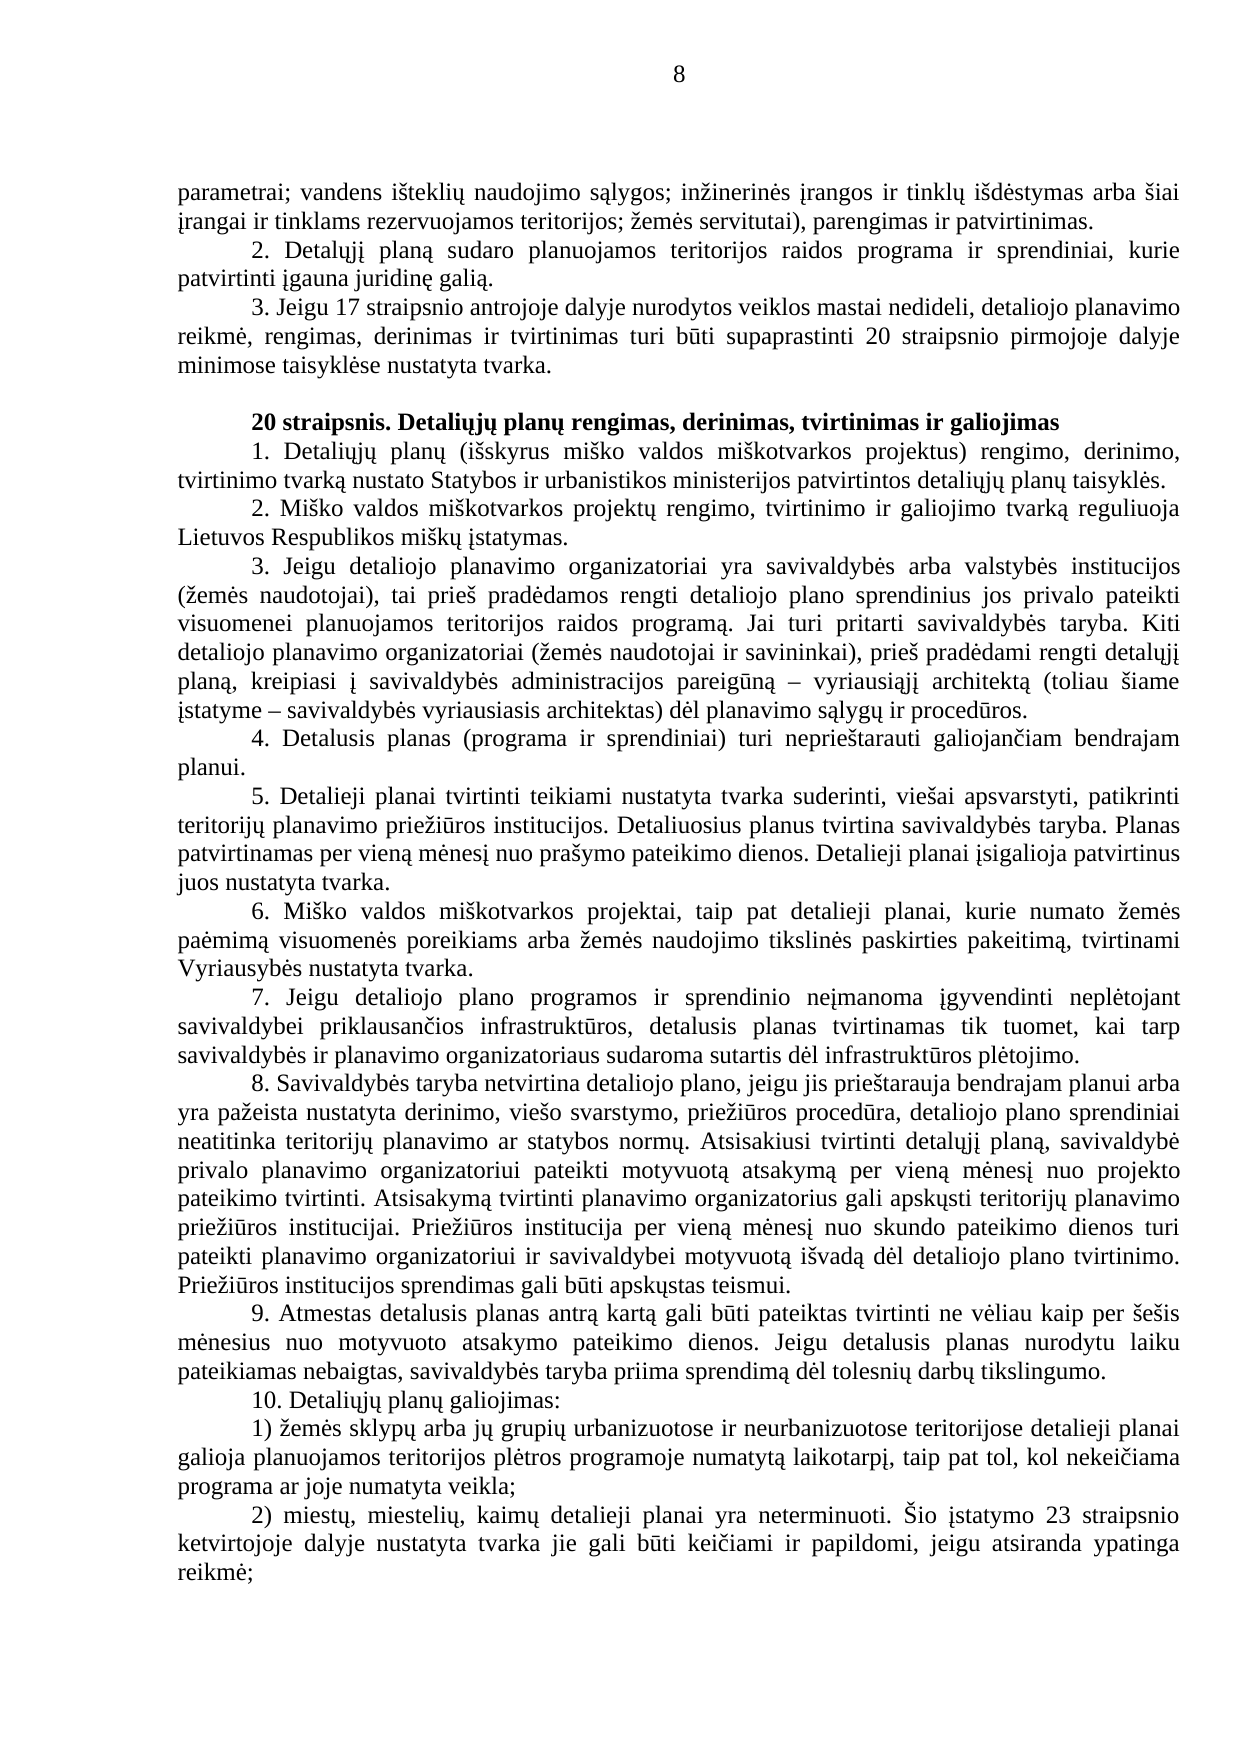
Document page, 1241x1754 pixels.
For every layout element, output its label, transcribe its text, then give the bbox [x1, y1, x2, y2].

text 8. Savivaldybės taryba netvirtina detaliojo plano, jeigu jis prieštarauja bendrajam planui arba yra pažeista nustatyta derinimo, viešo svarstymo, priežiūros procedūra, detaliojo plano sprendiniai neatitinka teritorijų planavimo ar statybos normų. Atsisakiusi tvirtinti detalųjį planą, savivaldybė privalo planavimo organizatoriui pateikti motyvuotą atsakymą per vieną mėnesį nuo projekto pateikimo tvirtinti. Atsisakymą tvirtinti planavimo organizatorius gali apskųsti teritorijų planavimo priežiūros institucijai. Priežiūros institucija per vieną mėnesį nuo skundo pateikimo dienos turi pateikti planavimo organizatoriui ir savivaldybei motyvuotą išvadą dėl detaliojo plano tvirtinimo. Priežiūros institucijos sprendimas gali būti apskųstas teismui. [177, 1068, 1181, 1298]
text parametrai; vandens išteklių naudojimo sąlygos; inžinerinės įrangos ir tinklų išdėstymas arba šiai įrangai ir tinklams rezervuojamos teritorijos; žemės servitutai), parengimas ir patvirtinimas. [177, 177, 1181, 235]
text 7. Jeigu detaliojo plano programos ir sprendinio neįmanoma įgyvendinti neplėtojant savivaldybei priklausančios infrastruktūros, detalusis planas tvirtinamas tik tuomet, kai tarp savivaldybės ir planavimo organizatoriaus sudaroma sutartis dėl infrastruktūros plėtojimo. [177, 982, 1181, 1068]
text 5. Detalieji planai tvirtinti teikiami nustatyta tvarka suderinti, viešai apsvarstyti, patikrinti teritorijų planavimo priežiūros institucijos. Detaliuosius planus tvirtina savivaldybės taryba. Planas patvirtinamas per vieną mėnesį nuo prašymo pateikimo dienos. Detalieji planai įsigalioja patvirtinus juos nustatyta tvarka. [177, 781, 1181, 896]
text 1. Detaliųjų planų (išskyrus miško valdos miškotvarkos projektus) rengimo, derinimo, tvirtinimo tvarką nustato Statybos ir urbanistikos ministerijos patvirtintos detaliųjų planų taisyklės. [177, 436, 1181, 493]
text 6. Miško valdos miškotvarkos projektai, taip pat detalieji planai, kurie numato žemės paėmimą visuomenės poreikiams arba žemės naudojimo tikslinės paskirties pakeitimą, tvirtinami Vyriausybės nustatyta tvarka. [177, 896, 1181, 982]
text 2. Miško valdos miškotvarkos projektų rengimo, tvirtinimo ir galiojimo tvarką reguliuoja Lietuvos Respublikos miškų įstatymas. [177, 493, 1181, 551]
text 10. Detaliųjų planų galiojimas: [177, 1385, 1181, 1413]
text 1) žemės sklypų arba jų grupių urbanizuotose ir neurbanizuotose teritorijose detalieji planai galioja planuojamos teritorijos plėtros programoje numatytą laikotarpį, taip pat tol, kol nekeičiama programa ar joje numatyta veikla; [177, 1413, 1181, 1500]
text 2) miestų, miestelių, kaimų detalieji planai yra neterminuoti. Šio įstatymo 23 straipsnio ketvirtojoje dalyje nustatyta tvarka jie gali būti keičiami ir papildomi, jeigu atsiranda ypatinga reikmė; [177, 1500, 1181, 1586]
text 20 straipsnis. Detaliųjų planų rengimas, derinimas, tvirtinimas ir galiojimas [177, 407, 1181, 436]
text 3. Jeigu detaliojo planavimo organizatoriai yra savivaldybės arba valstybės institucijos (žemės naudotojai), tai prieš pradėdamos rengti detaliojo plano sprendinius jos privalo pateikti visuomenei planuojamos teritorijos raidos programą. Jai turi pritarti savivaldybės taryba. Kiti detaliojo planavimo organizatoriai (žemės naudotojai ir savininkai), prieš pradėdami rengti detalųjį planą, kreipiasi į savivaldybės administracijos pareigūną – vyriausiąjį architektą (toliau šiame įstatyme – savivaldybės vyriausiasis architektas) dėl planavimo sąlygų ir procedūros. [177, 551, 1181, 723]
text 3. Jeigu 17 straipsnio antrojoje dalyje nurodytos veiklos mastai nedideli, detaliojo planavimo reikmė, rengimas, derinimas ir tvirtinimas turi būti supaprastinti 20 straipsnio pirmojoje dalyje minimose taisyklėse nustatyta tvarka. [177, 292, 1181, 378]
text 2. Detalųjį planą sudaro planuojamos teritorijos raidos programa ir sprendiniai, kurie patvirtinti įgauna juridinę galią. [177, 235, 1181, 292]
text 9. Atmestas detalusis planas antrą kartą gali būti pateiktas tvirtinti ne vėliau kaip per šešis mėnesius nuo motyvuoto atsakymo pateikimo dienos. Jeigu detalusis planas nurodytu laiku pateikiamas nebaigtas, savivaldybės taryba priima sprendimą dėl tolesnių darbų tikslingumo. [177, 1298, 1181, 1385]
text 4. Detalusis planas (programa ir sprendiniai) turi neprieštarauti galiojančiam bendrajam planui. [177, 723, 1181, 781]
